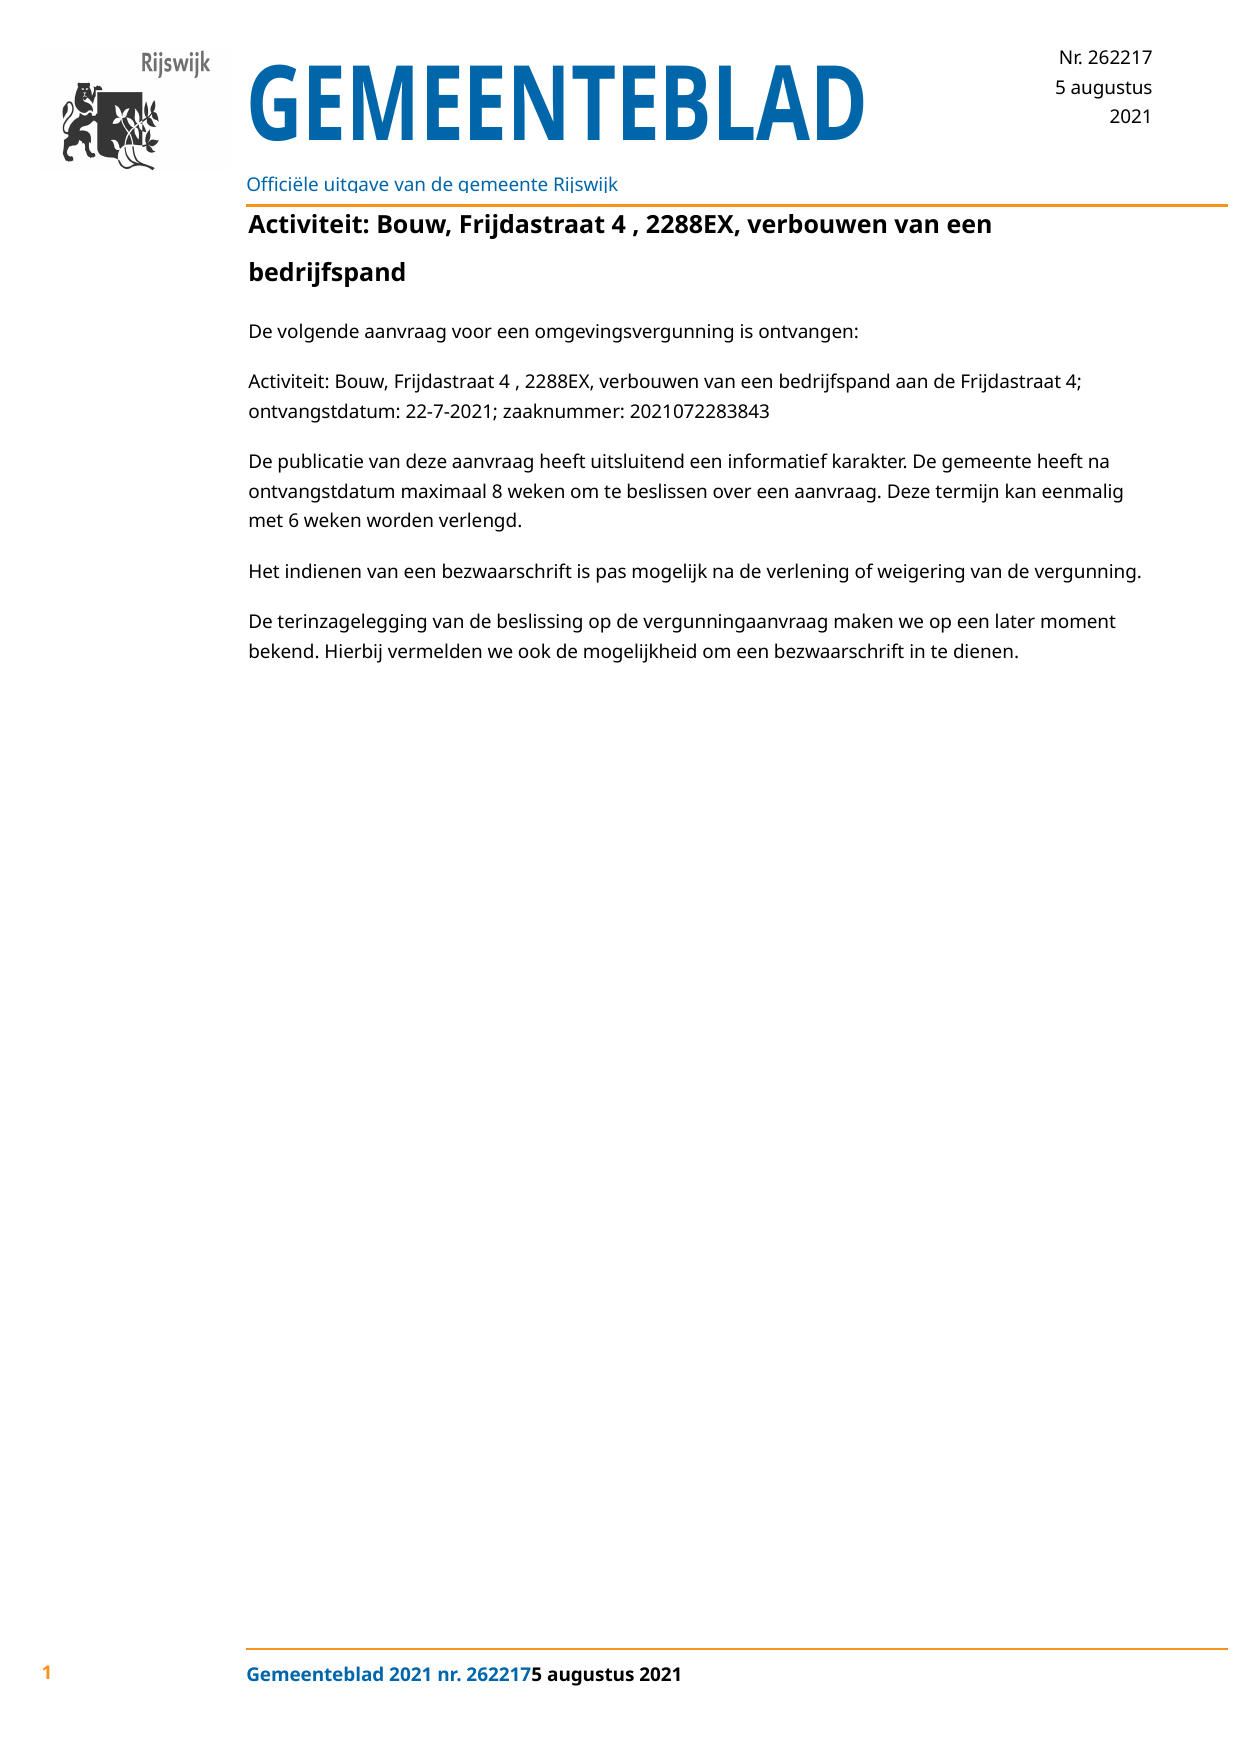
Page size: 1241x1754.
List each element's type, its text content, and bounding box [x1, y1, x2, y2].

text Activiteit: Bouw, Frijdastraat 4 , 2288EX, verbouwen van een bedrijfspand aan de Frijdastraat 4; ontvangstdatum: 22-7-2021; zaaknummer: 2021072283843 [248, 368, 1152, 424]
picture [41, 47, 231, 172]
text De terinzagelegging van de beslissing op de vergunningaanvraag maken we op een later moment bekend. Hierbij vermelden we ook de mogelijkheid om een bezwaarschrift in te dienen. [248, 608, 1152, 664]
text Activiteit: Bouw, Frijdastraat 4 , 2288EX, verbouwen van een bedrijfspand [248, 207, 1152, 288]
text De publicatie van deze aanvraag heeft uitsluitend een informatief karakter. De gemeente heeft na ontvangstdatum maximaal 8 weken om te beslissen over een aanvraag. Deze termijn kan eenmalig met 6 weken worden verlengd. [248, 448, 1152, 533]
text De volgende aanvraag voor een omgevingsvergunning is ontvangen: [248, 318, 1152, 344]
text Het indienen van een bezwaarschrift is pas mogelijk na de verlening of weigering van de vergunning. [248, 558, 1152, 584]
